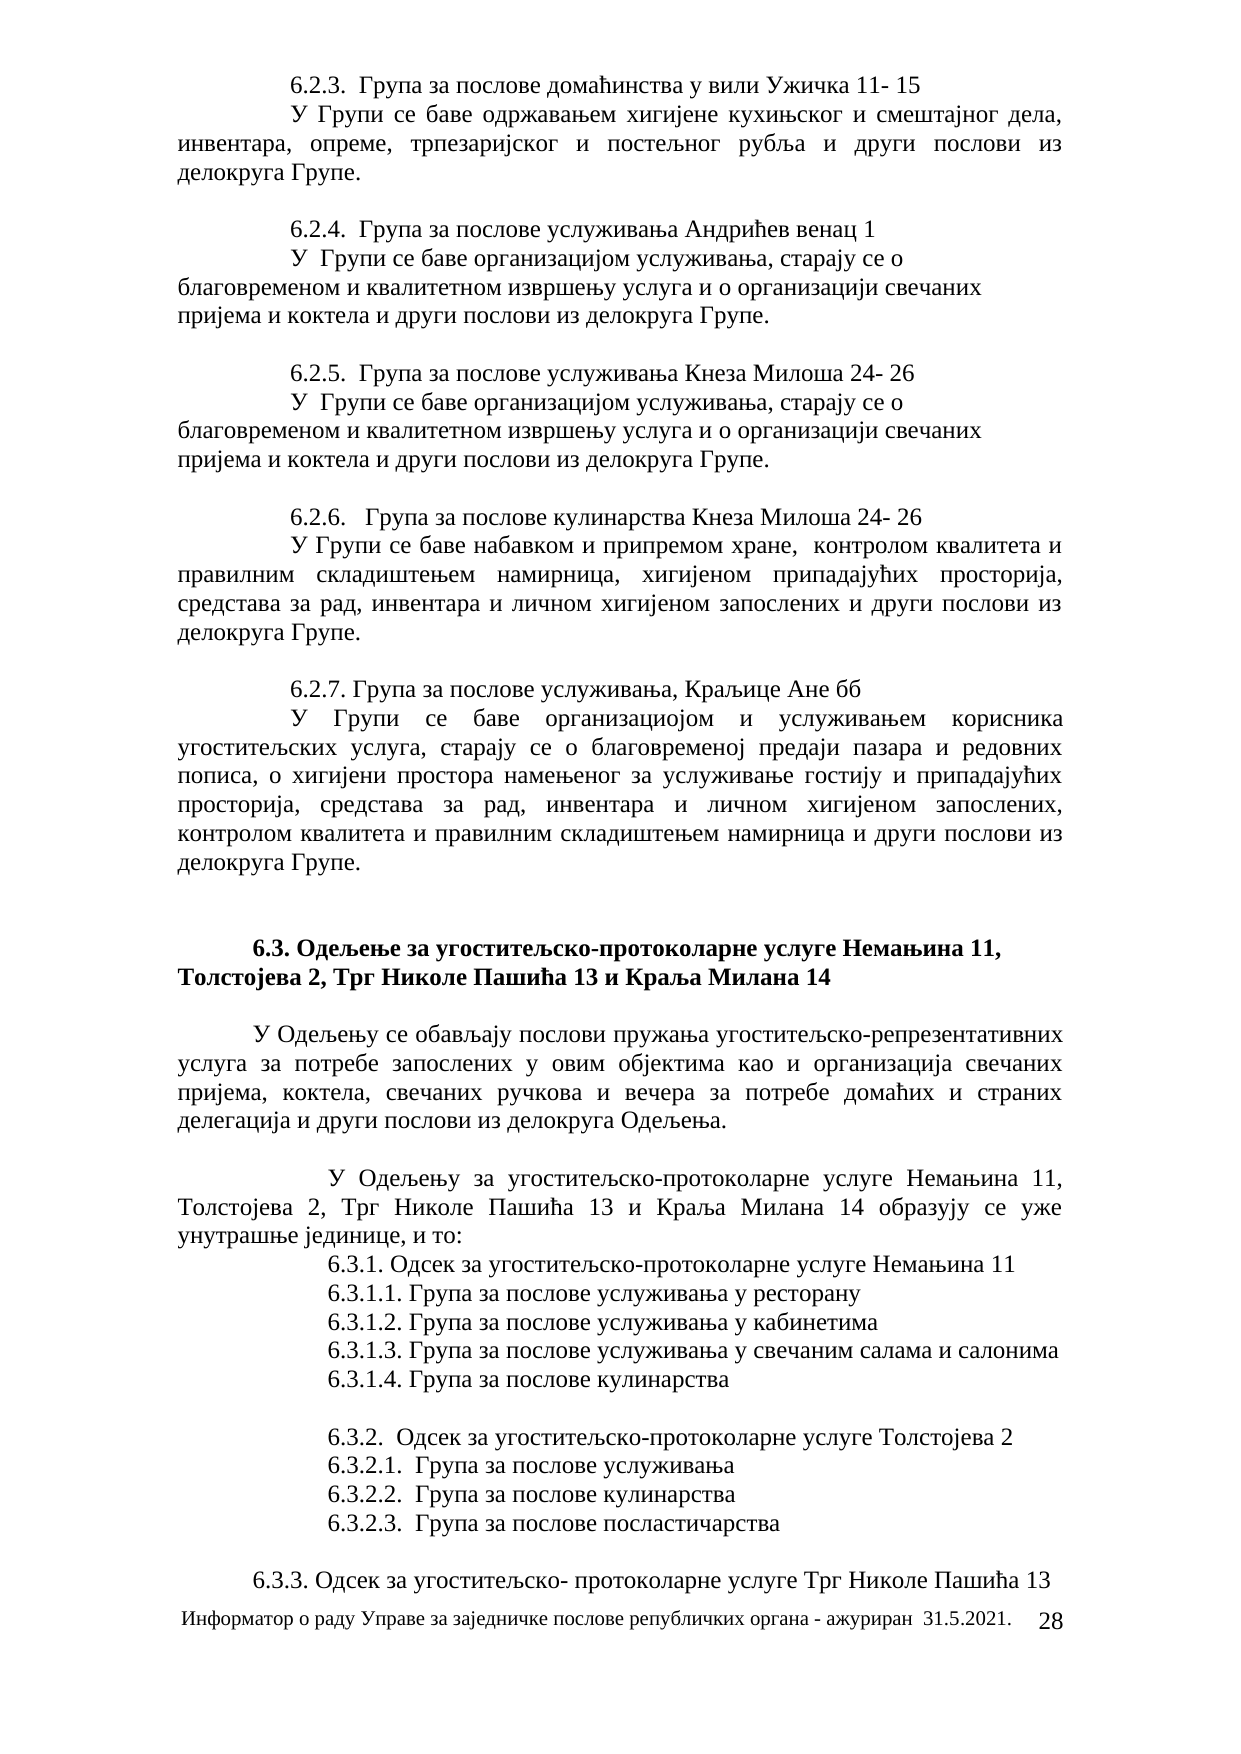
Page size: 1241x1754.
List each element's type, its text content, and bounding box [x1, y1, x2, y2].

text 6.3.2. Одсек за угоститељско-протоколарне услуге Толстојева 2 [177, 1422, 1063, 1450]
text 6.2.7. Група за послове услуживања, Краљице Ане бб [177, 674, 1063, 703]
text У Групи се баве набавком и припремом хране, контролом квалитета и правилним складиштењем намирница, хигијеном припадајућих просторија, средстава за рад, инвентара и личном хигијеном запослених и други послови из делокруга Групе. [177, 530, 1063, 645]
text 6.3.1.1. Група за послове услуживања у ресторану [177, 1278, 1063, 1307]
text У Групи се баве одржавањем хигијене кухињског и смештајног дела, инвентара, опреме, трпезаријског и постељног рубља и други послови из делокруга Групе. [177, 99, 1063, 185]
text У Групи се баве организацијом услуживања, старају се о благовременом и квалитетном извршењу услуга и o организацији свечаних пријема и коктела и други послови из делокруга Групе. [177, 243, 1063, 329]
text У Одељењу се обављају послови пружања угоститељско-репрезентативних услуга за потребе запослених у овим објектима као и организација свечаних пријема, коктела, свечаних ручкова и вечера за потребе домаћих и страних делегација и други послови из делокруга Одељења. [177, 1019, 1063, 1134]
text 6.3. Одељење за угоститељско-протоколарне услуге Немањина 11, Толстојева 2, Трг Николе Пашића 13 и Краља Милана 14 [177, 933, 1063, 990]
text 6.2.4. Група за послове услуживања Андрићев венац 1 [177, 214, 1063, 243]
text 6.2.5. Група за послове услуживања Кнеза Милоша 24- 26 [177, 358, 1063, 387]
list Група за послове кулинарства Кнеза Милоша 24- 26 [290, 502, 1063, 530]
text 6.3.1.4. Група за послове кулинарства [177, 1364, 1063, 1393]
text У Групи се баве организациојом и услуживањем корисника угоститељских услуга, старају се о благовременој предаји пазара и редовних пописа, о хигијени простора намењеног за услуживање гостију и припадајућих просторија, средстава за рад, инвентара и личном хигијеном запослених, контролом квалитета и правилним складиштењем намирница и други послови из делокруга Групе. [177, 703, 1063, 875]
text 6.3.1.2. Група за послове услуживања у кабинетима [177, 1307, 1063, 1335]
text У Групи се баве организацијом услуживања, старају се о благовременом и квалитетном извршењу услуга и o организацији свечаних пријема и коктела и други послови из делокруга Групе. [177, 387, 1063, 473]
text 6.3.2.3. Група за послове посластичарства [177, 1508, 1063, 1537]
text 6.3.2.2. Група за послове кулинарства [177, 1479, 1063, 1508]
text 6.3.3. Одсек за угоститељско- протоколарне услуге Трг Николе Пашића 13 [177, 1565, 1063, 1594]
text 6.3.2.1. Група за послове услуживања [177, 1450, 1063, 1479]
text 6.3.1. Одсек за угоститељско-протоколарне услуге Немањина 11 [177, 1249, 1063, 1278]
text 6.3.1.3. Група за послове услуживања у свечаним салама и салонима [177, 1335, 1063, 1364]
text 6.2.3. Група за послове домаћинства у вили Ужичка 11- 15 [177, 70, 1063, 99]
text У Одељењу за угоститељско-протоколарне услуге Немањина 11, Толстојева 2, Трг Николе Пашића 13 и Краља Милана 14 образују се уже унутрашње јединице, и то: [177, 1163, 1063, 1249]
